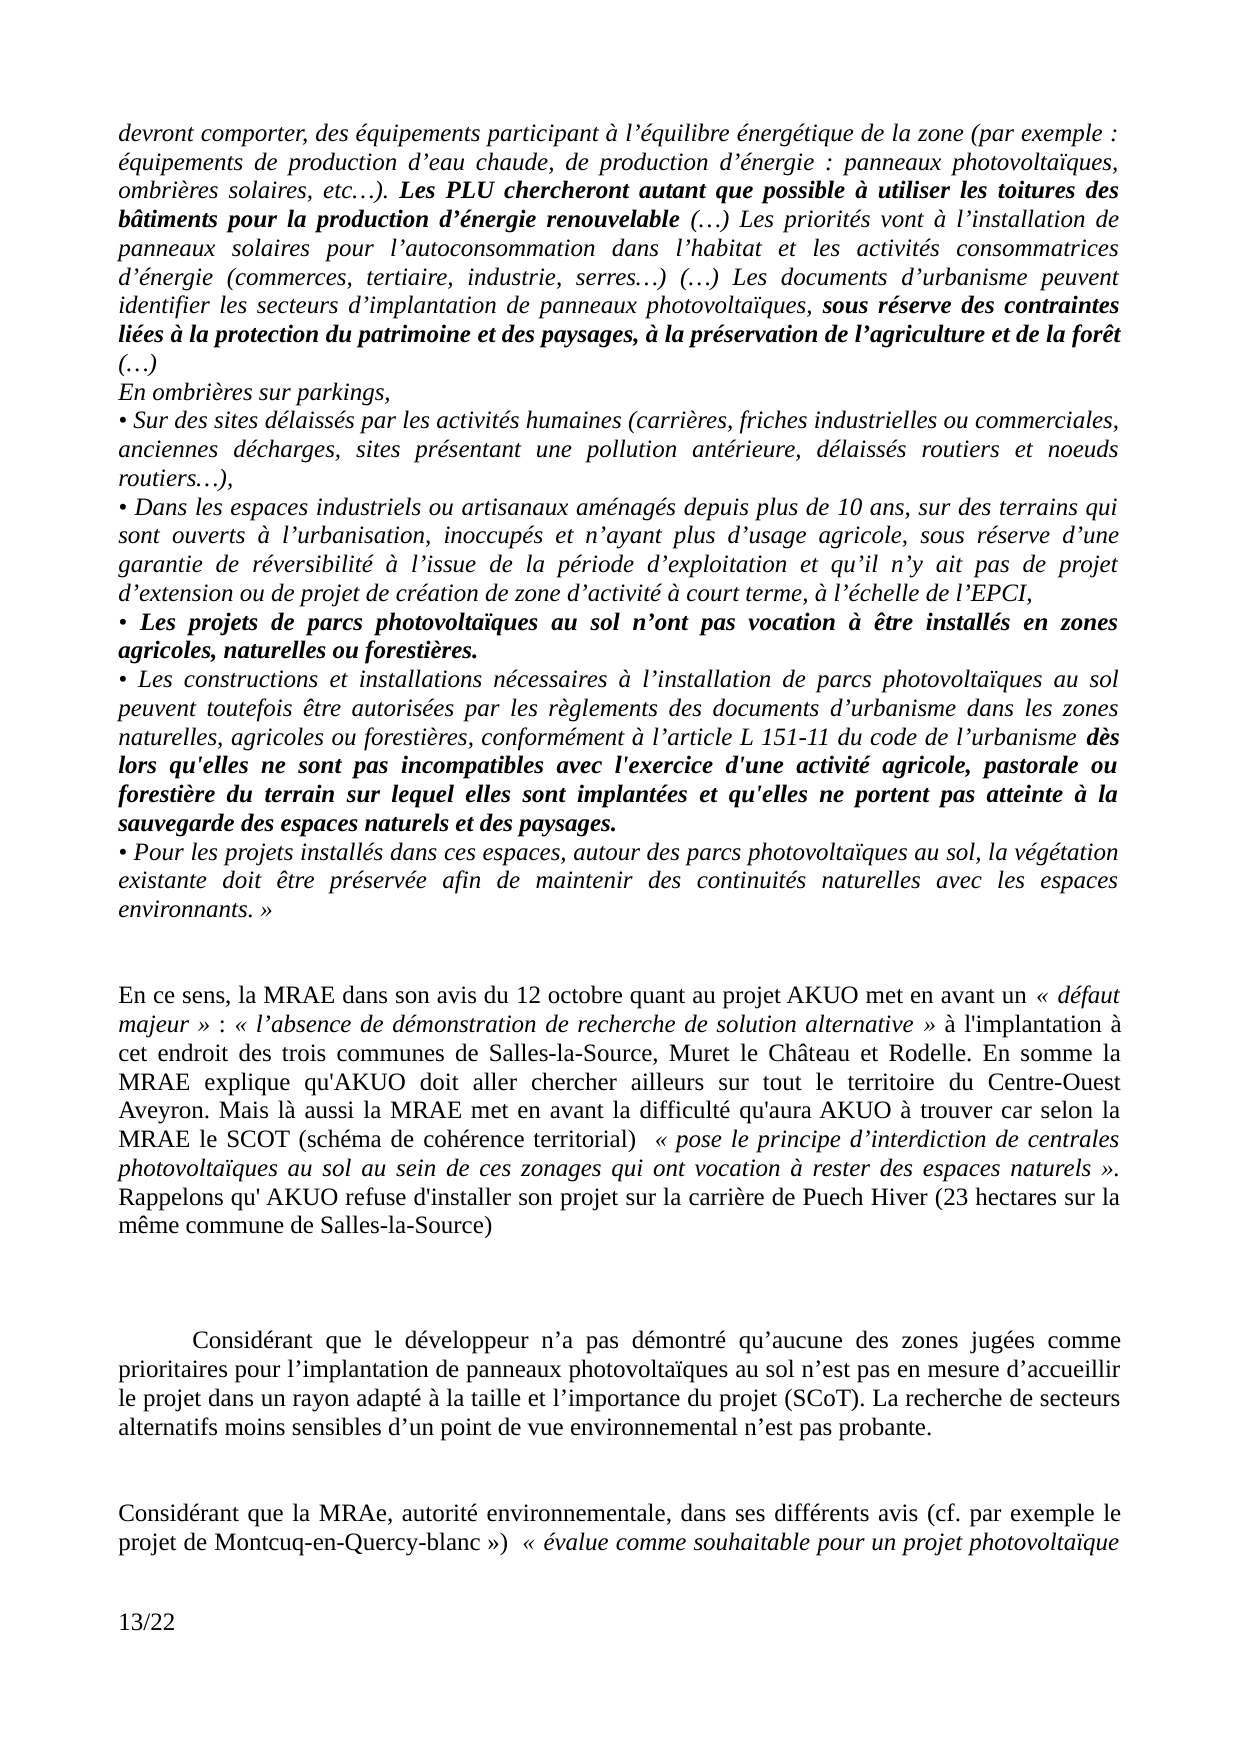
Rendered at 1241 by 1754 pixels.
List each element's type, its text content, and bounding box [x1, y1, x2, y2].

list • Les projets de parcs photovoltaïques au sol n’ont pas vocation à être installés en zones agricoles, naturelles ou forestières. [118, 607, 1122, 664]
list • Sur des sites délaissés par les activités humaines (carrières, friches industrielles ou commerciales, anciennes décharges, sites présentant une pollution antérieure, délaissés routiers et noeuds routiers…), [118, 406, 1122, 492]
text Considérant que la MRAe, autorité environnementale, dans ses différents avis (cf. par exemple le projet de Montcuq-en-Quercy-blanc ») « évalue comme souhaitable pour un projet photovoltaïque [118, 1498, 1122, 1556]
list • Pour les projets installés dans ces espaces, autour des parcs photovoltaïques au sol, la végétation existante doit être préservée afin de maintenir des continuités naturelles avec les espaces environnants. » [118, 837, 1122, 923]
text Considérant que le développeur n’a pas démontré qu’aucune des zones jugées comme prioritaires pour l’implantation de panneaux photovoltaïques au sol n’est pas en mesure d’accueillir le projet dans un rayon adapté à la taille et l’importance du projet (SCoT). La recherche de secteurs alternatifs moins sensibles d’un point de vue environnemental n’est pas probante. [118, 1326, 1122, 1441]
list En ombrières sur parkings, [118, 377, 1122, 406]
text devront comporter, des équipements participant à l’équilibre énergétique de la zone (par exemple : équipements de production d’eau chaude, de production d’énergie : panneaux photovoltaïques, ombrières solaires, etc…). Les PLU chercheront autant que possible à utiliser les toitures des bâtiments pour la production d’énergie renouvelable (…) Les priorités vont à l’installation de panneaux solaires pour l’autoconsommation dans l’habitat et les activités consommatrices d’énergie (commerces, tertiaire, industrie, serres…) (…) Les documents d’urbanisme peuvent identifier les secteurs d’implantation de panneaux photovoltaïques, sous réserve des contraintes liées à la protection du patrimoine et des paysages, à la préservation de l’agriculture et de la forêt (…) [118, 118, 1122, 377]
list • Les constructions et installations nécessaires à l’installation de parcs photovoltaïques au sol peuvent toutefois être autorisées par les règlements des documents d’urbanisme dans les zones naturelles, agricoles ou forestières, conformément à l’article L 151-11 du code de l’urbanisme dès lors qu'elles ne sont pas incompatibles avec l'exercice d'une activité agricole, pastorale ou forestière du terrain sur lequel elles sont implantées et qu'elles ne portent pas atteinte à la sauvegarde des espaces naturels et des paysages. [118, 664, 1122, 837]
text En ce sens, la MRAE dans son avis du 12 octobre quant au projet AKUO met en avant un « défaut majeur » : « l’absence de démonstration de recherche de solution alternative » à l'implantation à cet endroit des trois communes de Salles-la-Source, Muret le Château et Rodelle. En somme la MRAE explique qu'AKUO doit aller chercher ailleurs sur tout le territoire du Centre-Ouest Aveyron. Mais là aussi la MRAE met en avant la difficulté qu'aura AKUO à trouver car selon la MRAE le SCOT (schéma de cohérence territorial) « pose le principe d’interdiction de centrales photovoltaïques au sol au sein de ces zonages qui ont vocation à rester des espaces naturels ». Rappelons qu' AKUO refuse d'installer son projet sur la carrière de Puech Hiver (23 hectares sur la même commune de Salles-la-Source) [118, 981, 1122, 1239]
list • Dans les espaces industriels ou artisanaux aménagés depuis plus de 10 ans, sur des terrains qui sont ouverts à l’urbanisation, inoccupés et n’ayant plus d’usage agricole, sous réserve d’une garantie de réversibilité à l’issue de la période d’exploitation et qu’il n’y ait pas de projet d’extension ou de projet de création de zone d’activité à court terme, à l’échelle de l’EPCI, [118, 492, 1122, 607]
